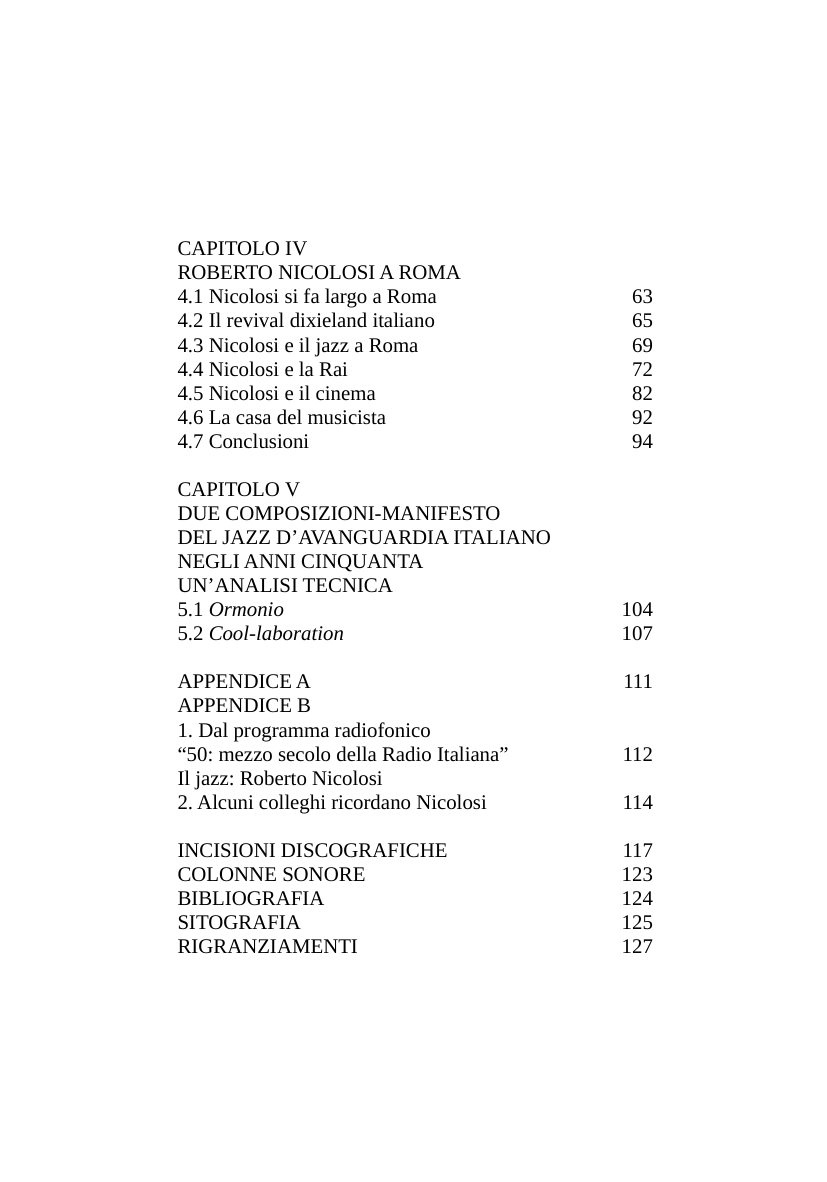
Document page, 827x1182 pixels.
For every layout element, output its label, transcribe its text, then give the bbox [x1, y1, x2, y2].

text COLONNE SONORE 123 [118, 862, 709, 886]
text 5.1 Ormonio 104 [118, 597, 709, 621]
text CAPITOLO V [118, 477, 709, 501]
text DEL JAZZ D’AVANGUARDIA ITALIANO [118, 525, 709, 549]
text 1. Dal programma radiofonico [118, 717, 709, 742]
text “50: mezzo secolo della Radio Italiana” 112 [118, 742, 709, 766]
text APPENDICE B [118, 693, 709, 717]
text 4.6 La casa del musicista 92 [118, 405, 709, 429]
text ROBERTO NICOLOSI A ROMA [118, 260, 709, 284]
text CAPITOLO IV [118, 236, 709, 260]
text 4.7 Conclusioni 94 [118, 429, 709, 453]
text 4.2 Il revival dixieland italiano 65 [118, 308, 709, 332]
text APPENDICE A 111 [118, 669, 709, 693]
text NEGLI ANNI CINQUANTA [118, 549, 709, 573]
text SITOGRAFIA 125 [118, 910, 709, 934]
text 4.5 Nicolosi e il cinema 82 [118, 381, 709, 405]
text BIBLIOGRAFIA 124 [118, 886, 709, 910]
text 2. Alcuni colleghi ricordano Nicolosi 114 [118, 790, 709, 814]
text 4.3 Nicolosi e il jazz a Roma 69 [118, 332, 709, 357]
text RIGRANZIAMENTI 127 [118, 934, 709, 958]
text INCISIONI DISCOGRAFICHE 117 [118, 838, 709, 862]
text DUE COMPOSIZIONI-MANIFESTO [118, 501, 709, 525]
text UN’ANALISI TECNICA [118, 573, 709, 597]
text 5.2 Cool-laboration 107 [118, 621, 709, 645]
text Il jazz: Roberto Nicolosi [118, 766, 709, 790]
text 4.1 Nicolosi si fa largo a Roma 63 [118, 284, 709, 308]
text 4.4 Nicolosi e la Rai 72 [118, 357, 709, 381]
